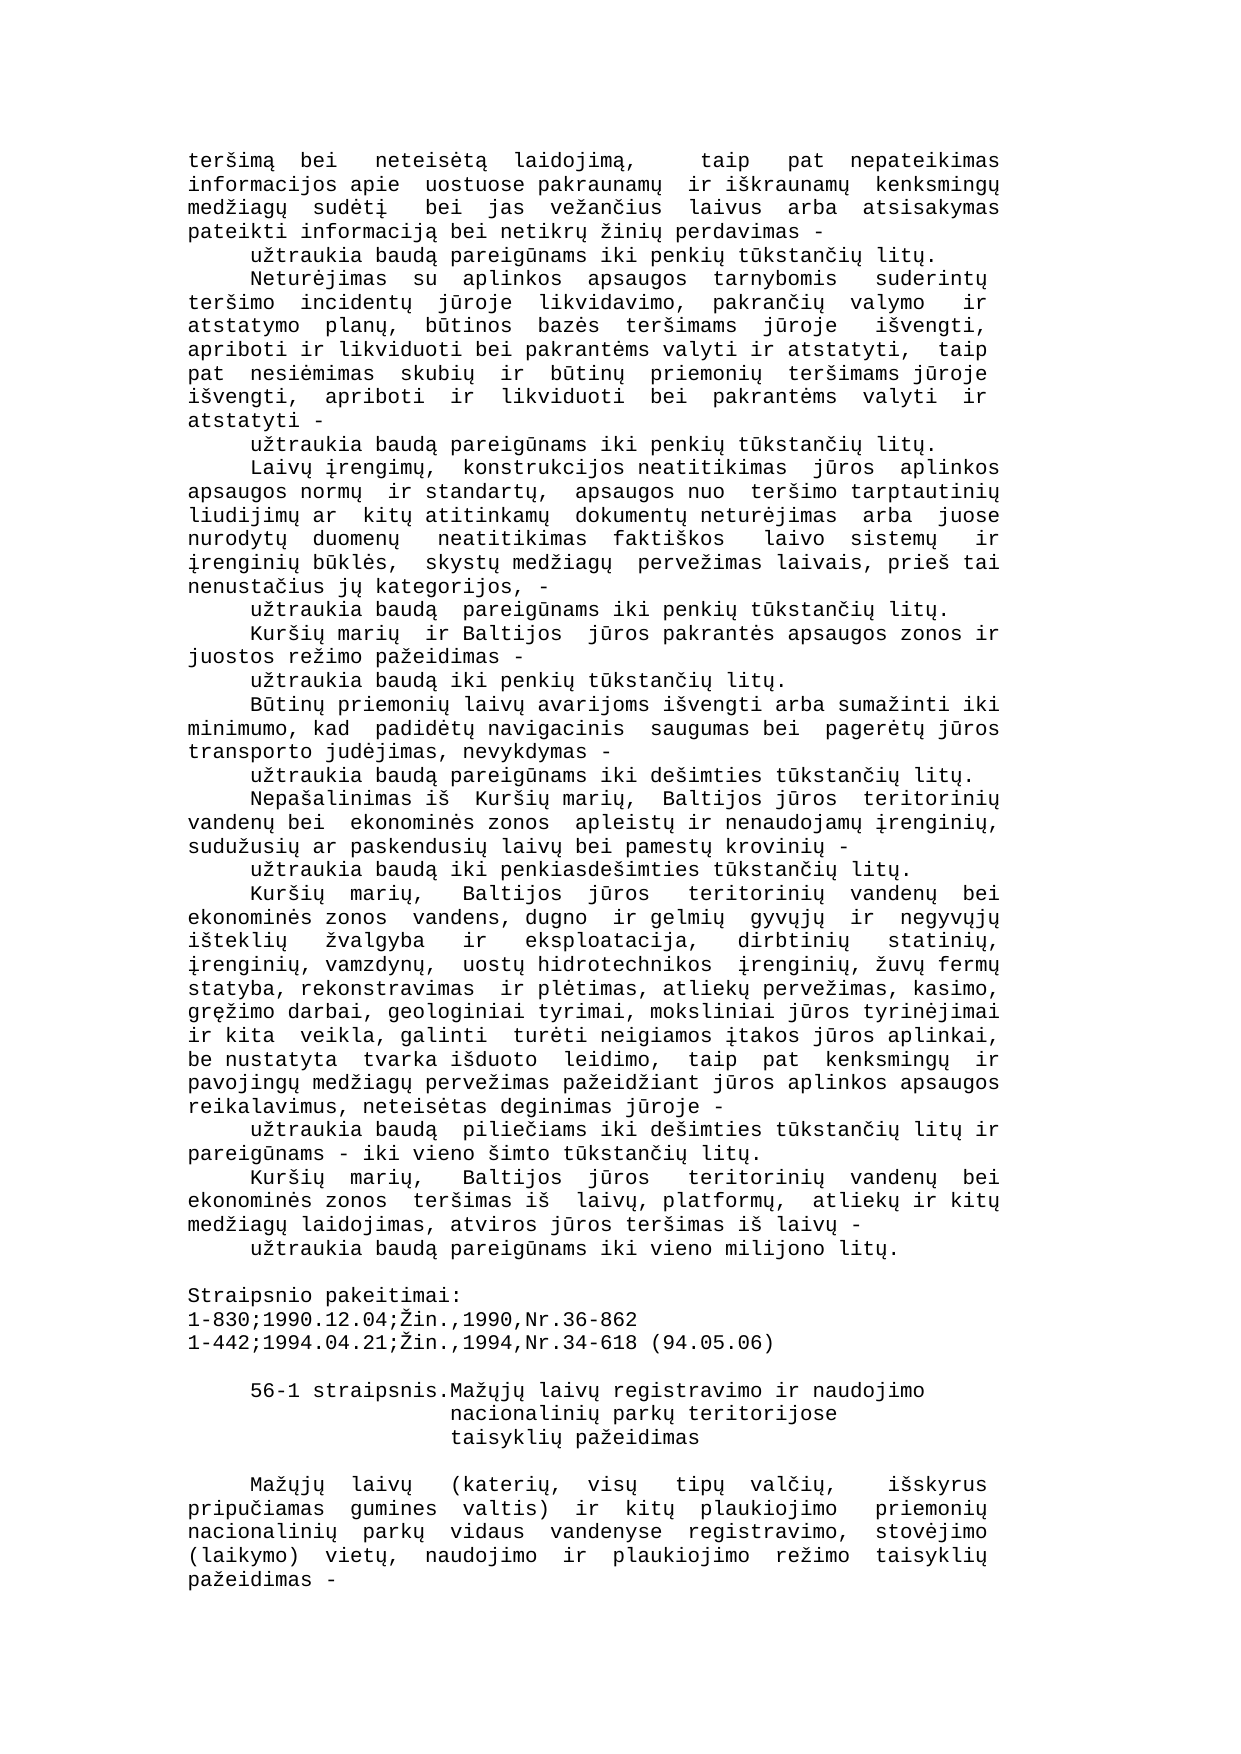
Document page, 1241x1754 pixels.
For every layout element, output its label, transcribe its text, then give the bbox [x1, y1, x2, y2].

text užtraukia baudą pareigūnams iki penkių tūkstančių litų. [187, 434, 1053, 457]
text teršimo incidentų jūroje likvidavimo, pakrančių valymo ir [187, 292, 1053, 316]
text įrenginių būklės, skystų medžiagų pervežimas laivais, prieš tai [187, 552, 1053, 576]
text pat nesiėmimas skubių ir būtinų priemonių teršimams jūroje [187, 363, 1053, 386]
text nenustačius jų kategorijos, - [187, 576, 1053, 599]
text įrenginių, vamzdynų, uostų hidrotechnikos įrenginių, žuvų fermų [187, 954, 1053, 978]
text Neturėjimas su aplinkos apsaugos tarnybomis suderintų [187, 268, 1053, 292]
text nurodytų duomenų neatitikimas faktiškos laivo sistemų ir [187, 528, 1053, 552]
text Būtinų priemonių laivų avarijoms išvengti arba sumažinti iki [187, 694, 1053, 717]
text atstatyti - [187, 410, 1053, 434]
text atstatymo planų, būtinos bazės teršimams jūroje išvengti, [187, 316, 1053, 339]
text reikalavimus, neteisėtas deginimas jūroje - [187, 1096, 1053, 1119]
text Kuršių marių ir Baltijos jūros pakrantės apsaugos zonos ir [187, 623, 1053, 647]
text ekonominės zonos teršimas iš laivų, platformų, atliekų ir kitų [187, 1190, 1053, 1214]
text Kuršių marių, Baltijos jūros teritorinių vandenų bei [187, 1167, 1053, 1190]
text sudužusių ar paskendusių laivų bei pamestų krovinių - [187, 836, 1053, 859]
text pareigūnams - iki vieno šimto tūkstančių litų. [187, 1143, 1053, 1167]
text pavojingų medžiagų pervežimas pažeidžiant jūros aplinkos apsaugos [187, 1072, 1053, 1096]
text užtraukia baudą pareigūnams iki dešimties tūkstančių litų. [187, 765, 1053, 788]
text Laivų įrengimų, konstrukcijos neatitikimas jūros aplinkos [187, 457, 1053, 481]
text Straipsnio pakeitimai: [187, 1285, 1053, 1309]
text išteklių žvalgyba ir eksploatacija, dirbtinių statinių, [187, 930, 1053, 954]
text nacionalinių parkų vidaus vandenyse registravimo, stovėjimo [187, 1521, 1053, 1545]
text pažeidimas - [187, 1569, 1053, 1592]
text 56-1 straipsnis.Mažųjų laivų registravimo ir naudojimo [187, 1379, 1053, 1403]
text išvengti, apriboti ir likviduoti bei pakrantėms valyti ir [187, 386, 1053, 410]
text užtraukia baudą pareigūnams iki vieno milijono litų. [187, 1238, 1053, 1261]
text vandenų bei ekonominės zonos apleistų ir nenaudojamų įrenginių, [187, 812, 1053, 836]
text gręžimo darbai, geologiniai tyrimai, moksliniai jūros tyrinėjimai [187, 1001, 1053, 1025]
text užtraukia baudą iki penkiasdešimties tūkstančių litų. [187, 859, 1053, 883]
text Mažųjų laivų (katerių, visų tipų valčių, išskyrus [187, 1474, 1053, 1498]
text (laikymo) vietų, naudojimo ir plaukiojimo režimo taisyklių [187, 1545, 1053, 1569]
text be nustatyta tvarka išduoto leidimo, taip pat kenksmingų ir [187, 1048, 1053, 1072]
text pateikti informaciją bei netikrų žinių perdavimas - [187, 221, 1053, 244]
text užtraukia baudą iki penkių tūkstančių litų. [187, 670, 1053, 694]
text liudijimų ar kitų atitinkamų dokumentų neturėjimas arba juose [187, 505, 1053, 528]
text 1-830;1990.12.04;Žin.,1990,Nr.36-862 [187, 1309, 1053, 1332]
text statyba, rekonstravimas ir plėtimas, atliekų pervežimas, kasimo, [187, 978, 1053, 1001]
text Kuršių marių, Baltijos jūros teritorinių vandenų bei [187, 883, 1053, 907]
text medžiagų sudėtį bei jas vežančius laivus arba atsisakymas [187, 197, 1053, 221]
text medžiagų laidojimas, atviros jūros teršimas iš laivų - [187, 1214, 1053, 1238]
text minimumo, kad padidėtų navigacinis saugumas bei pagerėtų jūros [187, 717, 1053, 741]
text informacijos apie uostuose pakraunamų ir iškraunamų kenksmingų [187, 174, 1053, 197]
text pripučiamas gumines valtis) ir kitų plaukiojimo priemonių [187, 1498, 1053, 1521]
text teršimą bei neteisėtą laidojimą, taip pat nepateikimas [187, 150, 1053, 174]
text užtraukia baudą pareigūnams iki penkių tūkstančių litų. [187, 599, 1053, 623]
text nacionalinių parkų teritorijose [187, 1403, 1053, 1427]
text Nepašalinimas iš Kuršių marių, Baltijos jūros teritorinių [187, 788, 1053, 812]
text užtraukia baudą piliečiams iki dešimties tūkstančių litų ir [187, 1119, 1053, 1143]
text ekonominės zonos vandens, dugno ir gelmių gyvųjų ir negyvųjų [187, 907, 1053, 930]
text 1-442;1994.04.21;Žin.,1994,Nr.34-618 (94.05.06) [187, 1332, 1053, 1356]
text apriboti ir likviduoti bei pakrantėms valyti ir atstatyti, taip [187, 339, 1053, 363]
text juostos režimo pažeidimas - [187, 647, 1053, 670]
text taisyklių pažeidimas [187, 1427, 1053, 1451]
text transporto judėjimas, nevykdymas - [187, 741, 1053, 765]
text ir kita veikla, galinti turėti neigiamos įtakos jūros aplinkai, [187, 1025, 1053, 1048]
text apsaugos normų ir standartų, apsaugos nuo teršimo tarptautinių [187, 481, 1053, 505]
text užtraukia baudą pareigūnams iki penkių tūkstančių litų. [187, 244, 1053, 268]
